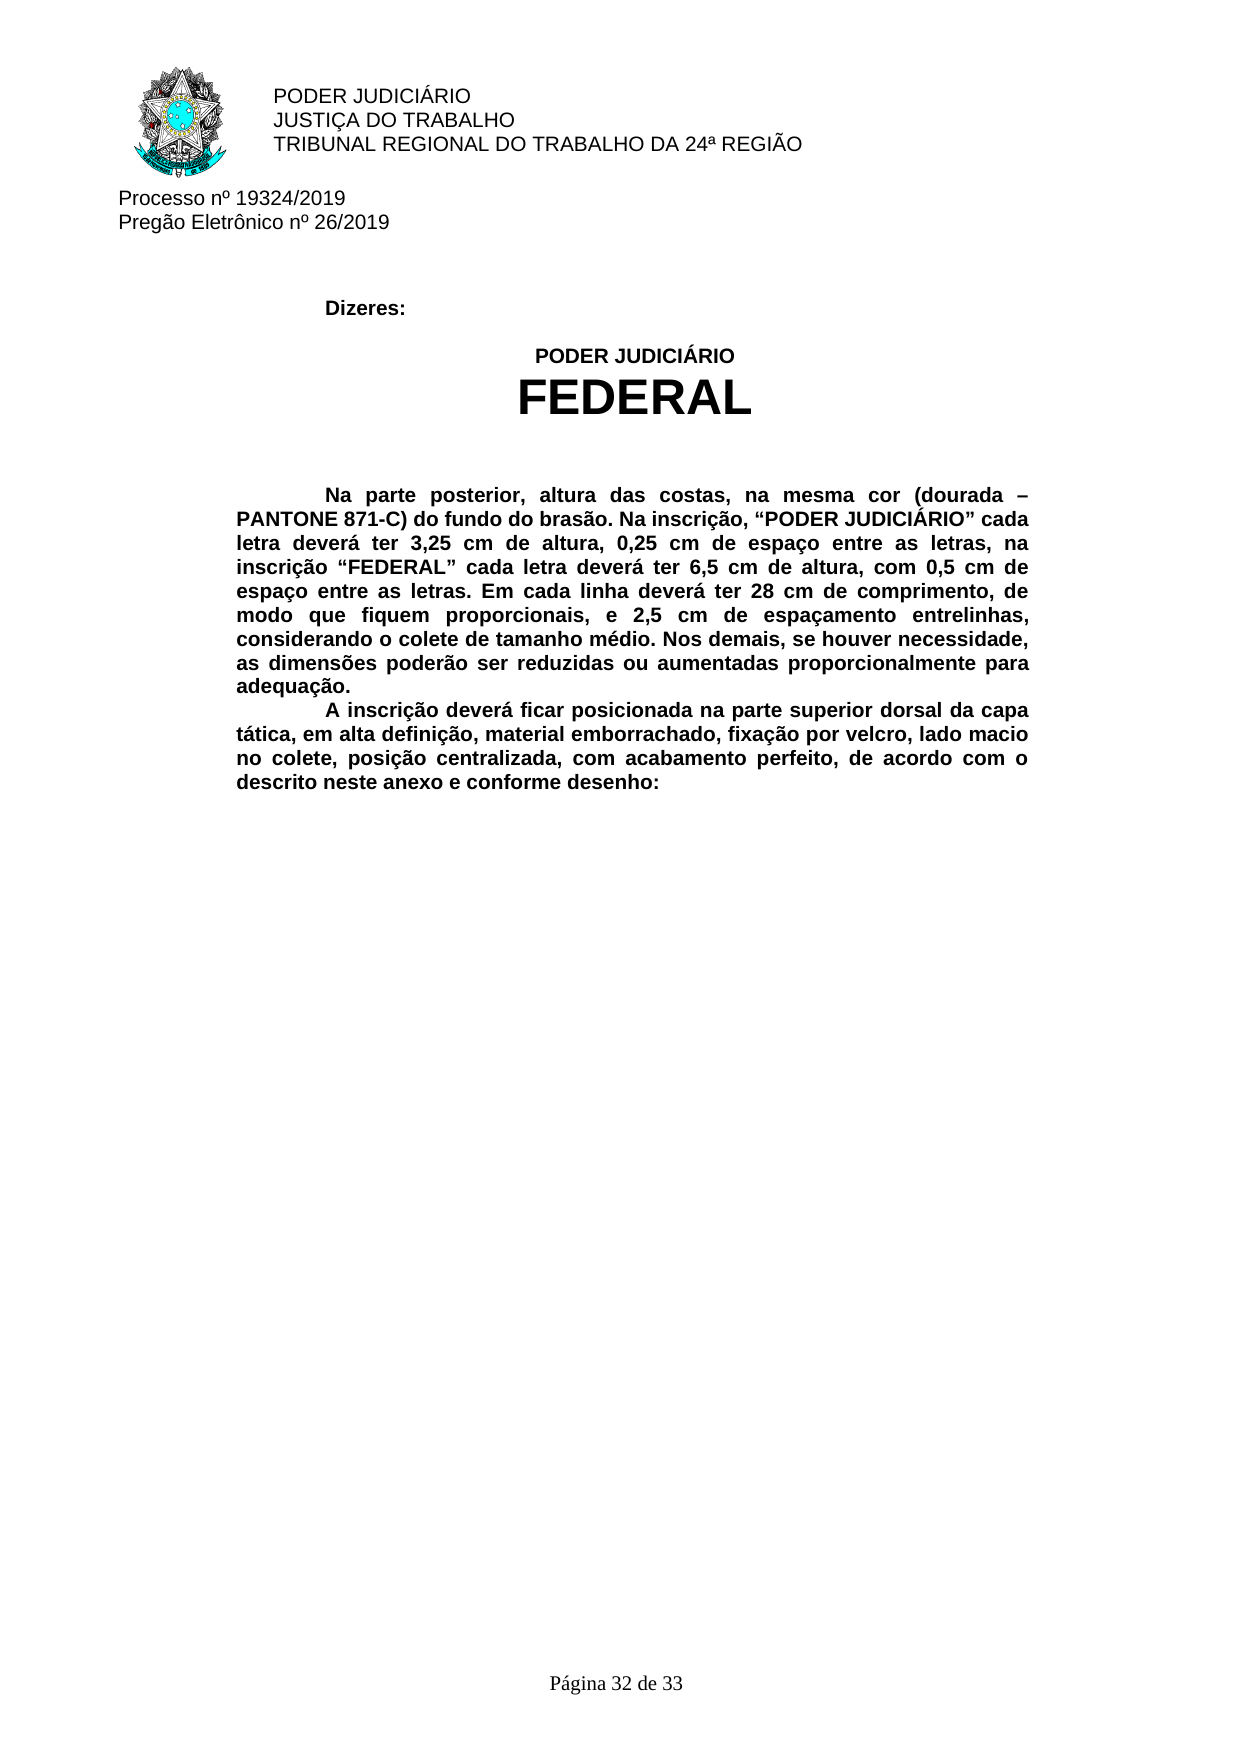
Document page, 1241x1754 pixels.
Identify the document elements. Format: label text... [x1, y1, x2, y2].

text FEDERAL [118, 368, 1152, 425]
text A inscrição deverá ficar posicionada na parte superior dorsal da capa tática, em alta definição, material emborrachado, fixação por velcro, lado macio no colete, posição centralizada, com acabamento perfeito, de acordo com o descrito neste anexo e conforme desenho: [236, 698, 1030, 794]
text Na parte posterior, altura das costas, na mesma cor (dourada – PANTONE 871-C) do fundo do brasão. Na inscrição, “PODER JUDICIÁRIO” cada letra deverá ter 3,25 cm de altura, 0,25 cm de espaço entre as letras, na inscrição “FEDERAL” cada letra deverá ter 6,5 cm de altura, com 0,5 cm de espaço entre as letras. Em cada linha deverá ter 28 cm de comprimento, de modo que fiquem proporcionais, e 2,5 cm de espaçamento entrelinhas, considerando o colete de tamanho médio. Nos demais, se houver necessidade, as dimensões poderão ser reduzidas ou aumentadas proporcionalmente para adequação. [236, 483, 1030, 698]
text Dizeres: [236, 296, 1152, 320]
text PODER JUDICIÁRIO [118, 344, 1152, 368]
picture [133, 66, 228, 178]
